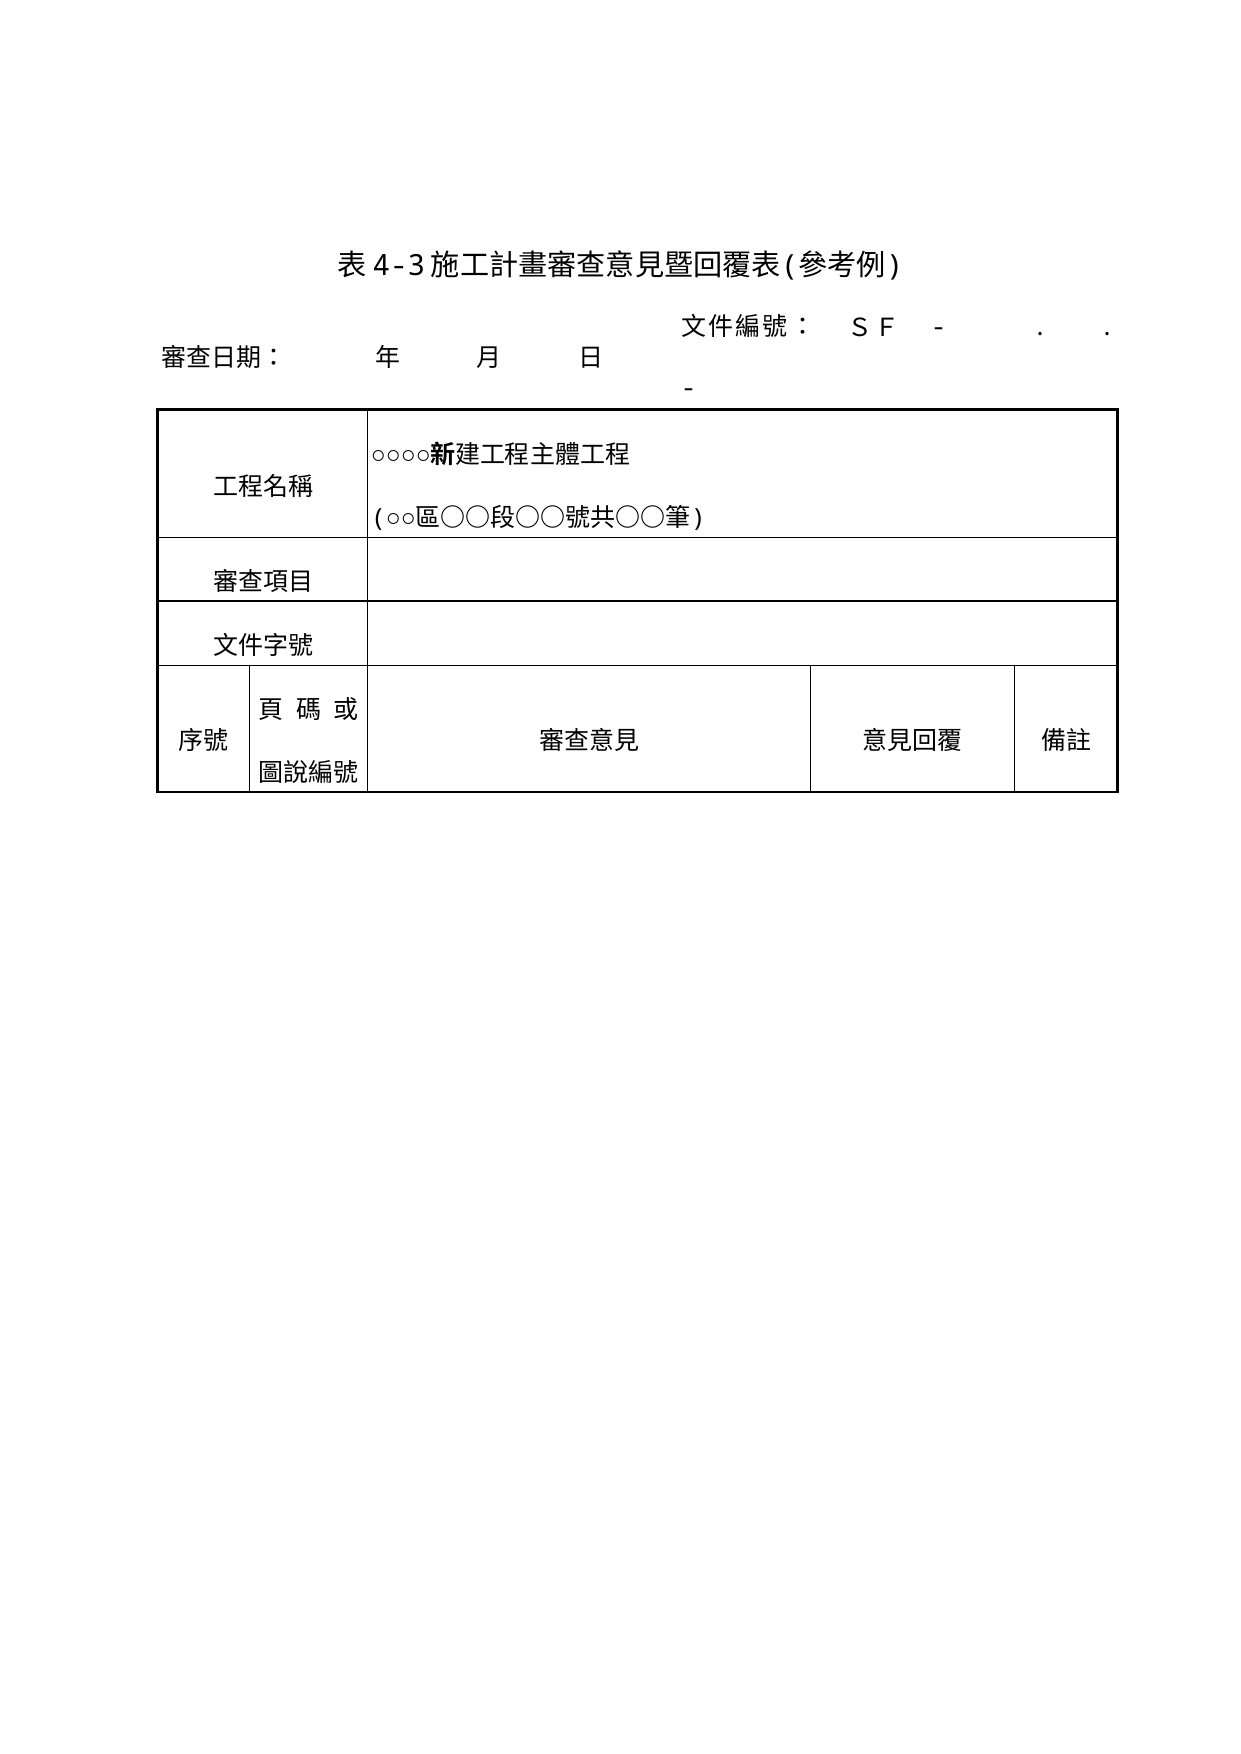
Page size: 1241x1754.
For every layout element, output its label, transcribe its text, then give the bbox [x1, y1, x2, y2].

table_cell 備註 [1015, 666, 1116, 791]
table_cell [368, 538, 1116, 600]
table_cell 工程名稱 [159, 411, 367, 536]
text 表4-3施工計畫審查意見暨回覆表(參考例) [187, 221, 1053, 283]
table_header 文件編號： ＳＦ - . . - [678, 283, 1118, 408]
table_cell 頁 碼 或 圖說編號 [250, 666, 367, 791]
table_cell [368, 602, 1116, 664]
table_cell 文件字號 [159, 602, 367, 664]
table_cell ○○○○新建工程主體工程 (○○區○○段○○號共○○筆) [368, 411, 1116, 536]
table_cell 審查意見 [368, 666, 810, 791]
table_cell 審查項目 [159, 538, 367, 600]
table_cell 序號 [159, 666, 249, 791]
table_header 審查日期： 年 月 日 [158, 283, 678, 408]
table_cell 意見回覆 [811, 666, 1014, 791]
